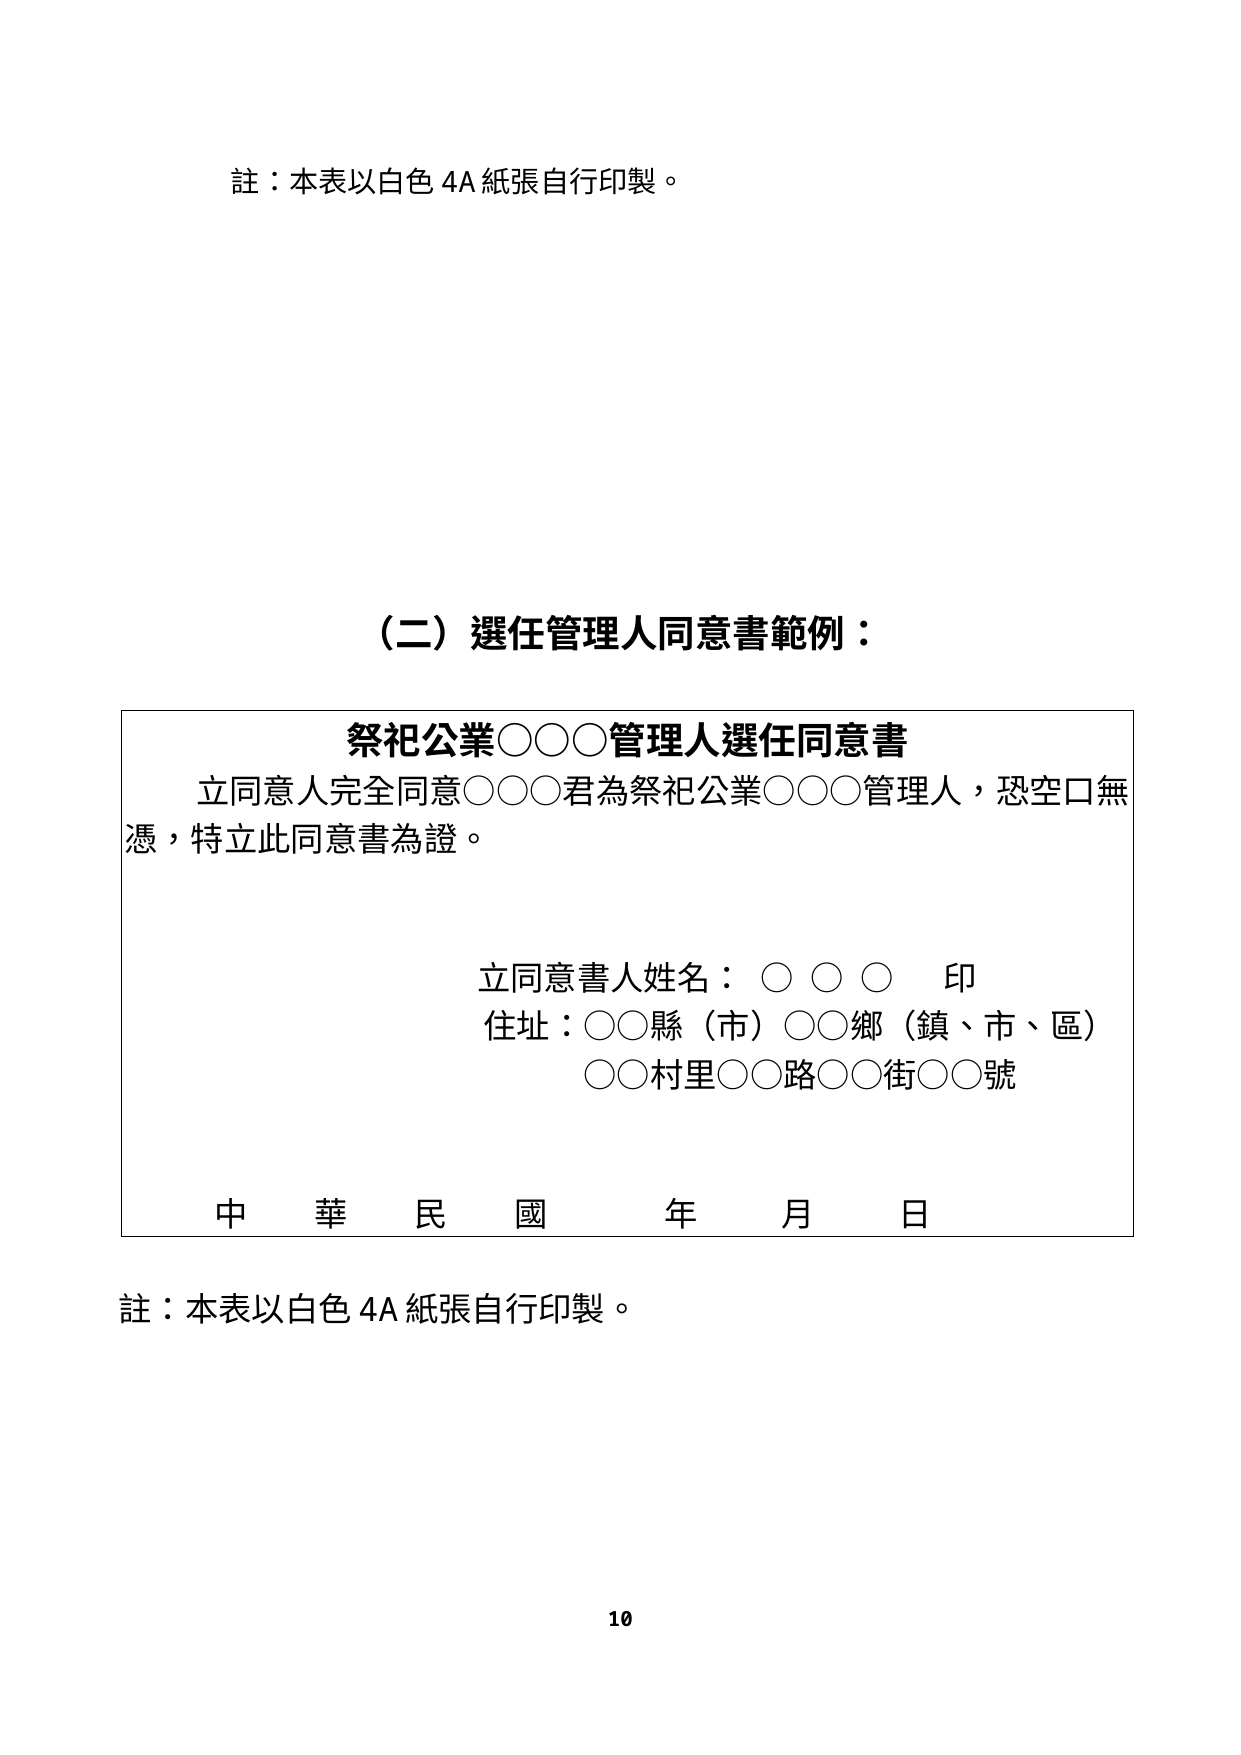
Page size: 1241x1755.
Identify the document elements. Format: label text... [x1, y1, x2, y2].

text 註：本表以白色4A紙張自行印製。 [231, 159, 1122, 201]
text 註：本表以白色4A紙張自行印製。 [118, 1282, 1122, 1331]
text （二）選任管理人同意書範例： [118, 604, 1122, 658]
table_header 祭祀公業○○○管理人選任同意書 立同意人完全同意○○○君為祭祀公業○○○管理人，恐空口無憑，特立此同意書為證。 立同意書人姓名： ○ ○ ○ 印 住址：○○縣（市）○○鄉（鎮、市、區）○○村里○○路○○街○○號 中 華 民 國 年 月 日 [122, 711, 1133, 1236]
